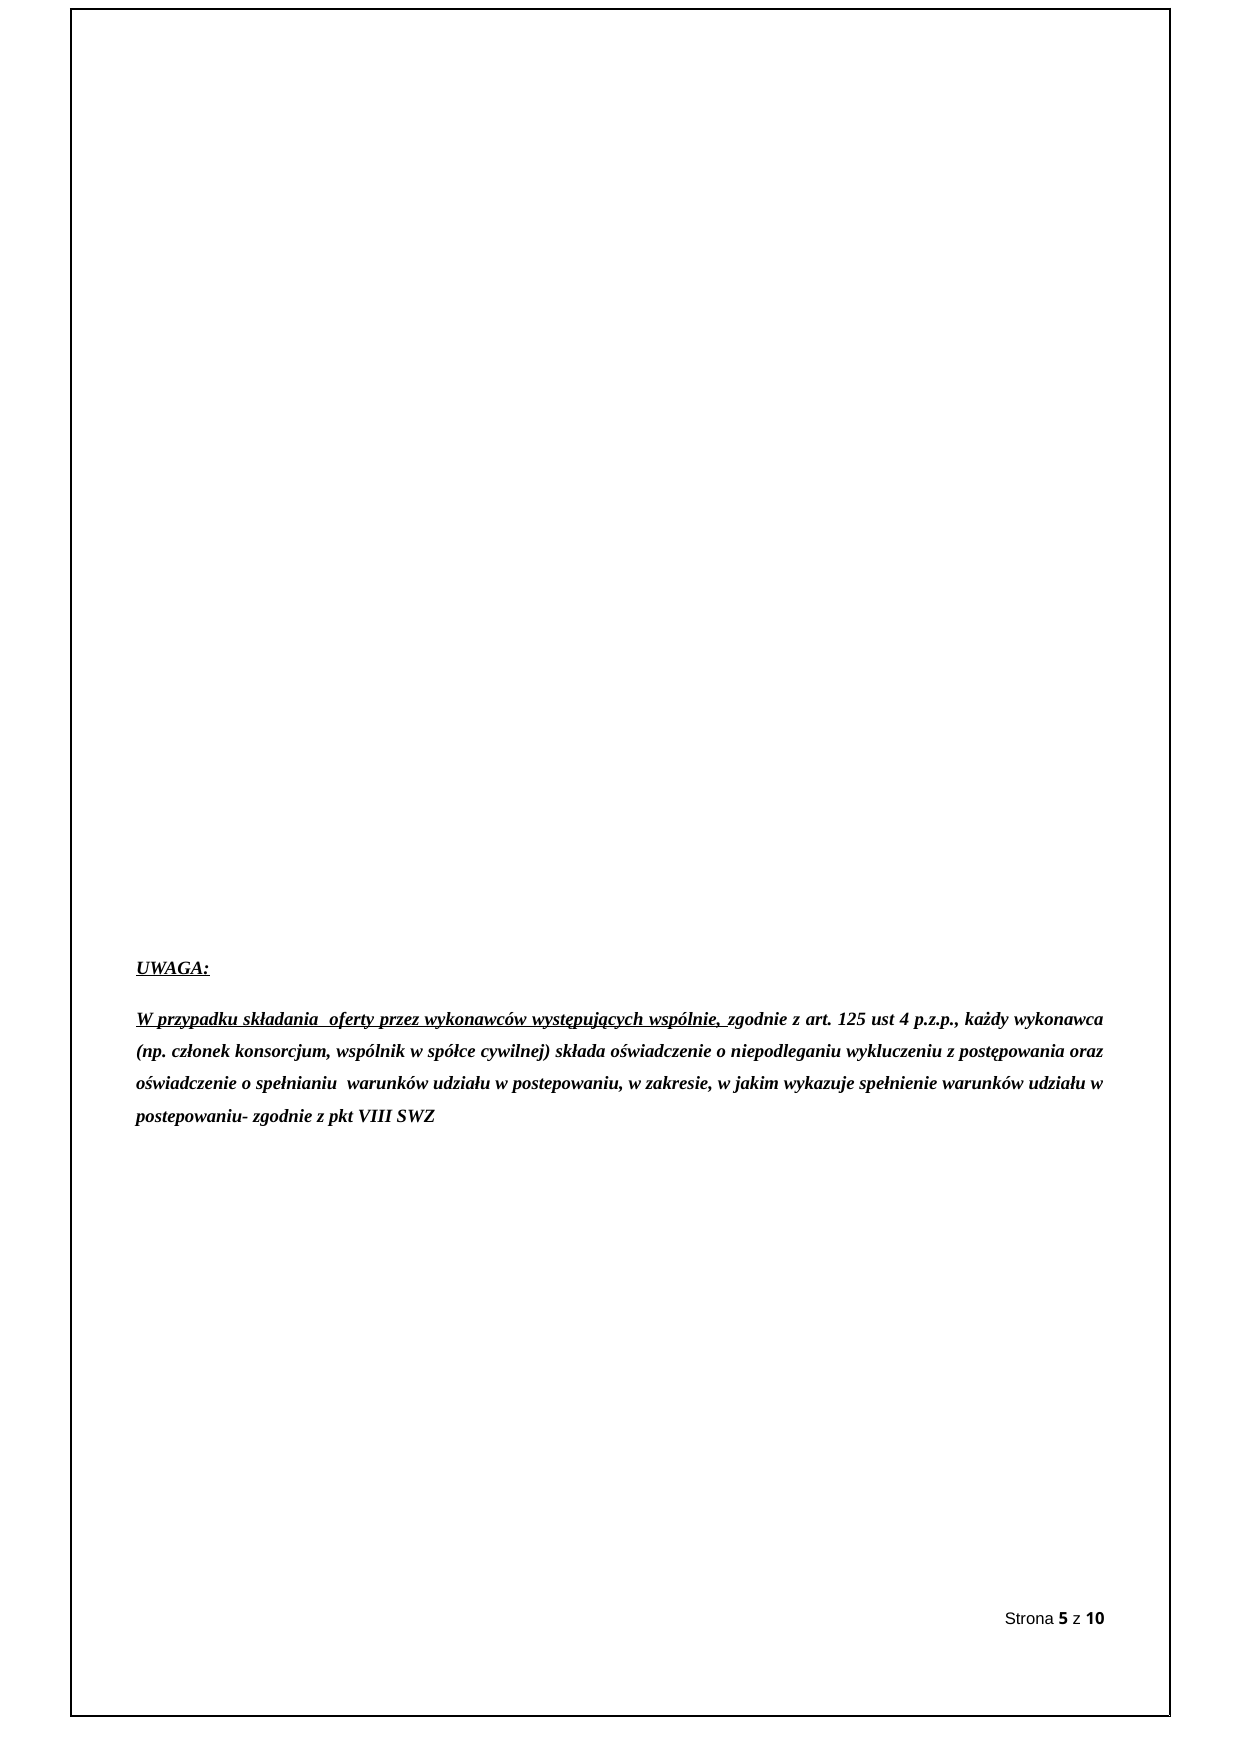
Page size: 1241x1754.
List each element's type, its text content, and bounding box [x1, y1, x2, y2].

text W przypadku składania oferty przez wykonawców występujących wspólnie, zgodnie z art. 125 ust 4 p.z.p., każdy wykonawca (np. członek konsorcjum, wspólnik w spółce cywilnej) składa oświadczenie o niepodleganiu wykluczeniu z postępowania oraz oświadczenie o spełnianiu warunków udziału w postepowaniu, w zakresie, w jakim wykazuje spełnienie warunków udziału w postepowaniu- zgodnie z pkt VIII SWZ [136, 1008, 1104, 1126]
text UWAGA: [136, 949, 1104, 978]
